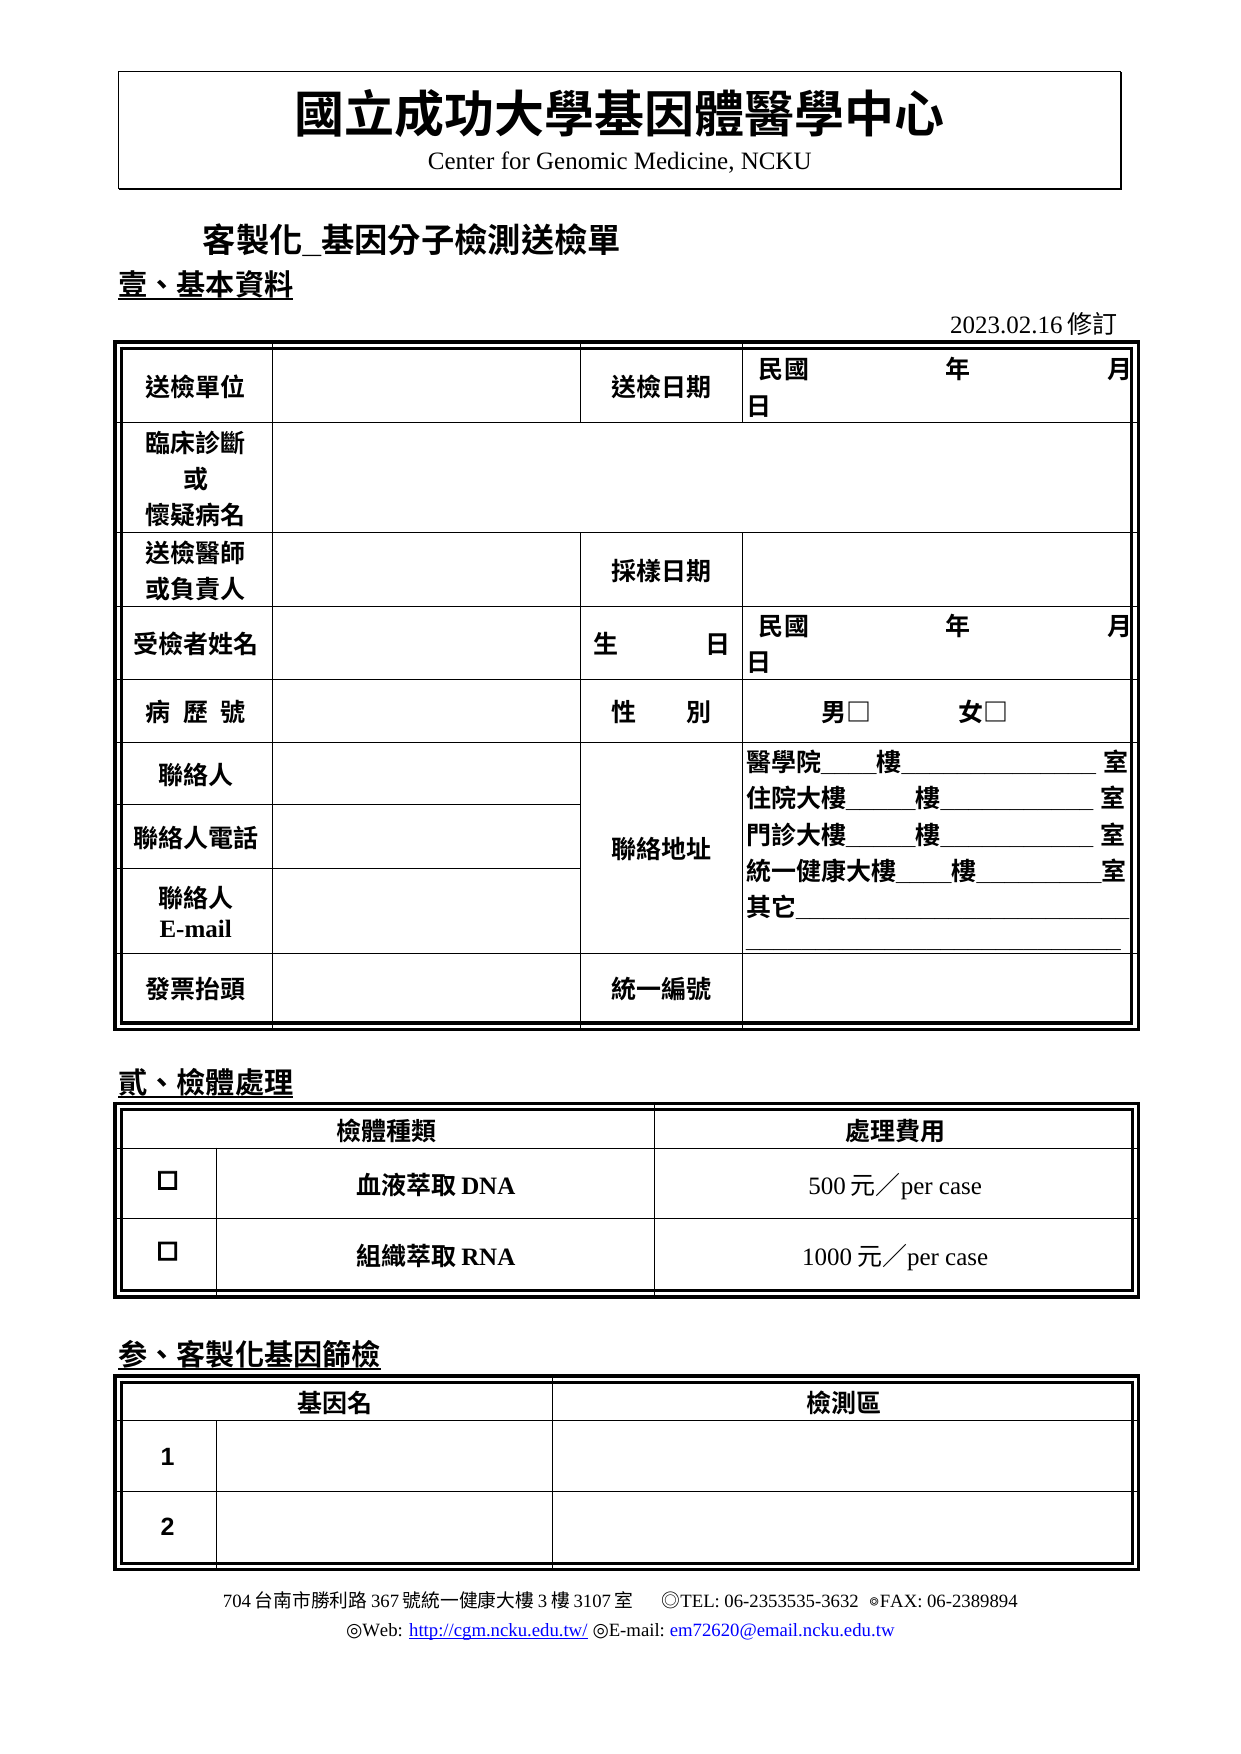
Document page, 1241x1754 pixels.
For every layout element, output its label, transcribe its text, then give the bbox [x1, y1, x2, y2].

table_cell [743, 954, 1130, 1021]
text 國立成功大學基因體醫學中心 [119, 72, 1120, 143]
table_header 處理費用 [655, 1105, 1135, 1147]
text 壹、基本資料 [118, 262, 1122, 304]
table_header 民國 年 月 日 [743, 344, 1135, 422]
table_cell 男□ 女□ [743, 680, 1130, 742]
table_header 檢體種類 [118, 1105, 654, 1147]
table_cell 生 日 [581, 607, 742, 679]
table_cell  [123, 1149, 216, 1218]
table_cell 發票抬頭 [123, 954, 272, 1021]
table_cell 民國 年 月 日 [743, 607, 1130, 679]
table_cell 血液萃取DNA [217, 1149, 654, 1218]
table_cell 受檢者姓名 [123, 607, 272, 679]
text Center for Genomic Medicine, NCKU [119, 143, 1120, 188]
table_cell [273, 423, 1130, 532]
table_cell 聯絡人 E-mail [123, 869, 272, 953]
table_cell [273, 607, 580, 679]
text 客製化_基因分子檢測送檢單 [118, 214, 1122, 262]
table_header [273, 350, 580, 422]
table_cell [273, 533, 580, 606]
table_header 基因名 [118, 1378, 552, 1420]
table_cell 性 別 [581, 680, 742, 742]
table_cell 500元／per case [655, 1149, 1131, 1218]
table_cell [553, 1421, 1131, 1491]
table_cell 2 [123, 1492, 216, 1562]
table_cell 送檢醫師 或負責人 [123, 533, 272, 606]
table_cell 聯絡人 [123, 743, 272, 804]
table_cell 臨床診斷 或 懷疑病名 [123, 423, 272, 532]
table_cell [743, 533, 1130, 606]
table_cell 組織萃取RNA [217, 1219, 654, 1289]
table_cell 採樣日期 [581, 533, 742, 606]
table_cell [273, 680, 580, 742]
table_header 送檢單位 [118, 344, 272, 422]
table_cell 統一編號 [581, 954, 742, 1021]
table_cell 1000元／per case [655, 1219, 1131, 1289]
text 2023.02.16修訂 [118, 304, 1122, 340]
text 参、客製化基因篩檢 [118, 1332, 1122, 1374]
table_cell [217, 1492, 552, 1562]
text 貳、檢體處理 [118, 1059, 1122, 1102]
table_cell 聯絡地址 [581, 743, 742, 953]
table_cell [553, 1492, 1131, 1562]
table_cell  [123, 1219, 216, 1289]
table_cell [217, 1421, 552, 1491]
table_cell [273, 954, 580, 1021]
table_cell [273, 805, 580, 868]
table_cell [273, 869, 580, 953]
table_header 檢測區 [553, 1378, 1135, 1420]
table_cell 醫學院____樓______________ 室 住院大樓_____樓___________ 室 門診大樓_____樓___________ 室 統一健康大樓____樓_________室 其它________________________ ___________________________ [743, 743, 1130, 953]
table_cell 1 [123, 1421, 216, 1491]
table_cell 聯絡人電話 [123, 805, 272, 868]
table_cell 病 歷 號 [123, 680, 272, 742]
table_cell [273, 743, 580, 804]
table_header 送檢日期 [581, 350, 742, 422]
